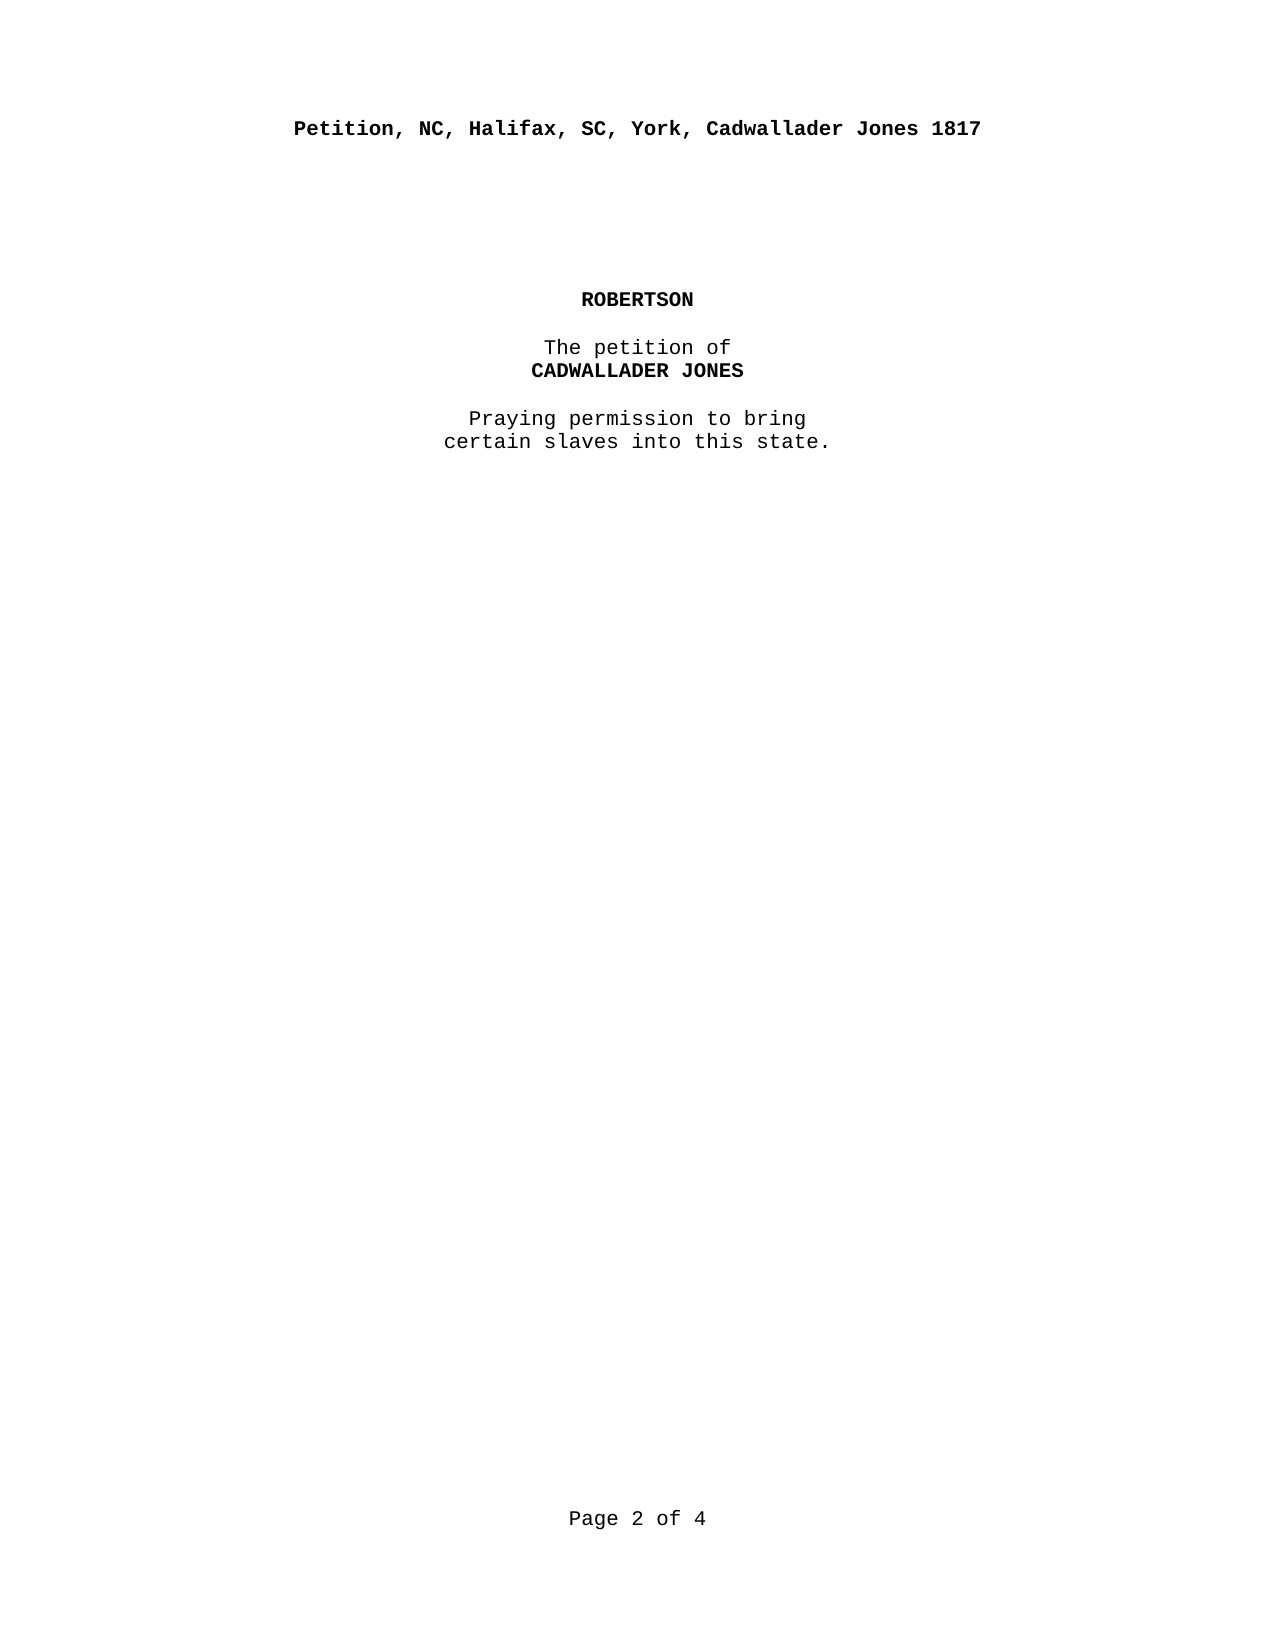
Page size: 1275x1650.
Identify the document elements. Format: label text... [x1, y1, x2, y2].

text Robertson [118, 289, 1157, 313]
text Cadwallader Jones [118, 360, 1157, 384]
text The petition of [118, 337, 1157, 360]
text certain slaves into this state. [118, 431, 1157, 455]
text Praying permission to bring [118, 408, 1157, 431]
